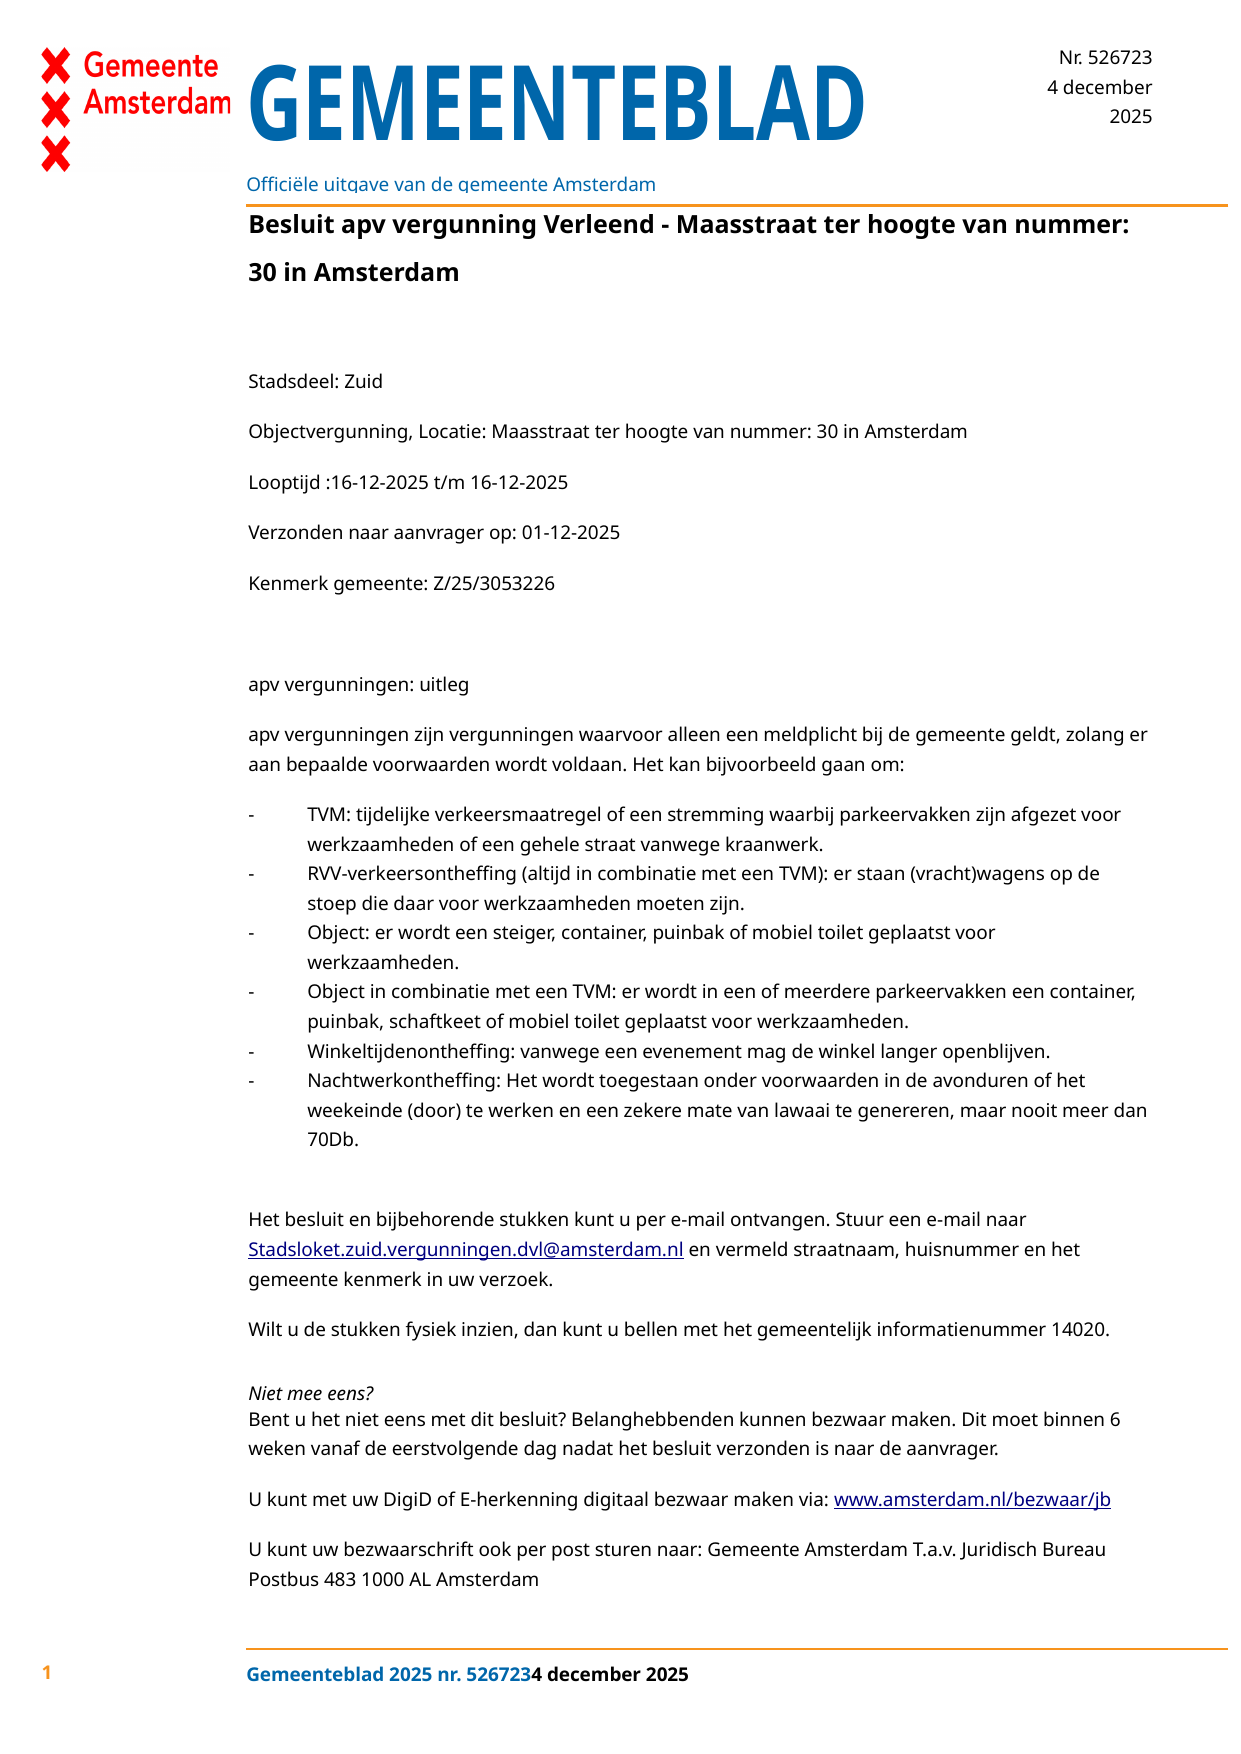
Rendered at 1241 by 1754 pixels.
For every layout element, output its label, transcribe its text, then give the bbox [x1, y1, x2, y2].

picture [41, 47, 231, 172]
text Wilt u de stukken fysiek inzien, dan kunt u bellen met het gemeentelijk informatienummer 14020. [248, 1316, 1152, 1342]
list Nachtwerkontheffing: Het wordt toegestaan onder voorwaarden in de avonduren of het weekeinde (door) te werken en een zekere mate van lawaai te genereren, maar nooit meer dan 70Db. [248, 1067, 1152, 1152]
text apv vergunningen zijn vergunningen waarvoor alleen een meldplicht bij de gemeente geldt, zolang er aan bepaalde voorwaarden wordt voldaan. Het kan bijvoorbeeld gaan om: [248, 721, 1152, 777]
list TVM: tijdelijke verkeersmaatregel of een stremming waarbij parkeervakken zijn afgezet voor werkzaamheden of een gehele straat vanwege kraanwerk. [248, 801, 1152, 857]
text Looptijd :16-12-2025 t/m 16-12-2025 [248, 469, 1152, 495]
text Verzonden naar aanvrager op: 01-12-2025 [248, 519, 1152, 545]
text U kunt met uw DigiD of E-herkenning digitaal bezwaar maken via: www.amsterdam.nl/bezwaar/jb [248, 1486, 1152, 1512]
text Objectvergunning, Locatie: Maasstraat ter hoogte van nummer: 30 in Amsterdam [248, 419, 1152, 444]
text Kenmerk gemeente: Z/25/3053226 [248, 570, 1152, 596]
text Bent u het niet eens met dit besluit? Belanghebbenden kunnen bezwaar maken. Dit moet binnen 6 weken vanaf de eerstvolgende dag nadat het besluit verzonden is naar de aanvrager. [248, 1406, 1152, 1461]
text apv vergunningen: uitleg [248, 671, 1152, 697]
text U kunt uw bezwaarschrift ook per post sturen naar: Gemeente Amsterdam T.a.v. Juridisch Bureau Postbus 483 1000 AL Amsterdam [248, 1536, 1152, 1592]
text Stadsdeel: Zuid [248, 368, 1152, 394]
text Het besluit en bijbehorende stukken kunt u per e-mail ontvangen. Stuur een e-mail naar Stadsloket.zuid.vergunningen.dvl@amsterdam.nl en vermeld straatnaam, huisnummer en het gemeente kenmerk in uw verzoek. [248, 1207, 1152, 1292]
list Object: er wordt een steiger, container, puinbak of mobiel toilet geplaatst voor werkzaamheden. [248, 919, 1152, 975]
list Object in combinatie met een TVM: er wordt in een of meerdere parkeervakken een container, puinbak, schaftkeet of mobiel toilet geplaatst voor werkzaamheden. [248, 979, 1152, 1034]
list Winkeltijdenontheffing: vanwege een evenement mag de winkel langer openblijven. [248, 1038, 1152, 1064]
list RVV-verkeersontheffing (altijd in combinatie met een TVM): er staan (vracht)wagens op de stoep die daar voor werkzaamheden moeten zijn. [248, 860, 1152, 916]
text Niet mee eens? [248, 1380, 1152, 1406]
text Besluit apv vergunning Verleend - Maasstraat ter hoogte van nummer: 30 in Amsterdam [248, 207, 1152, 288]
